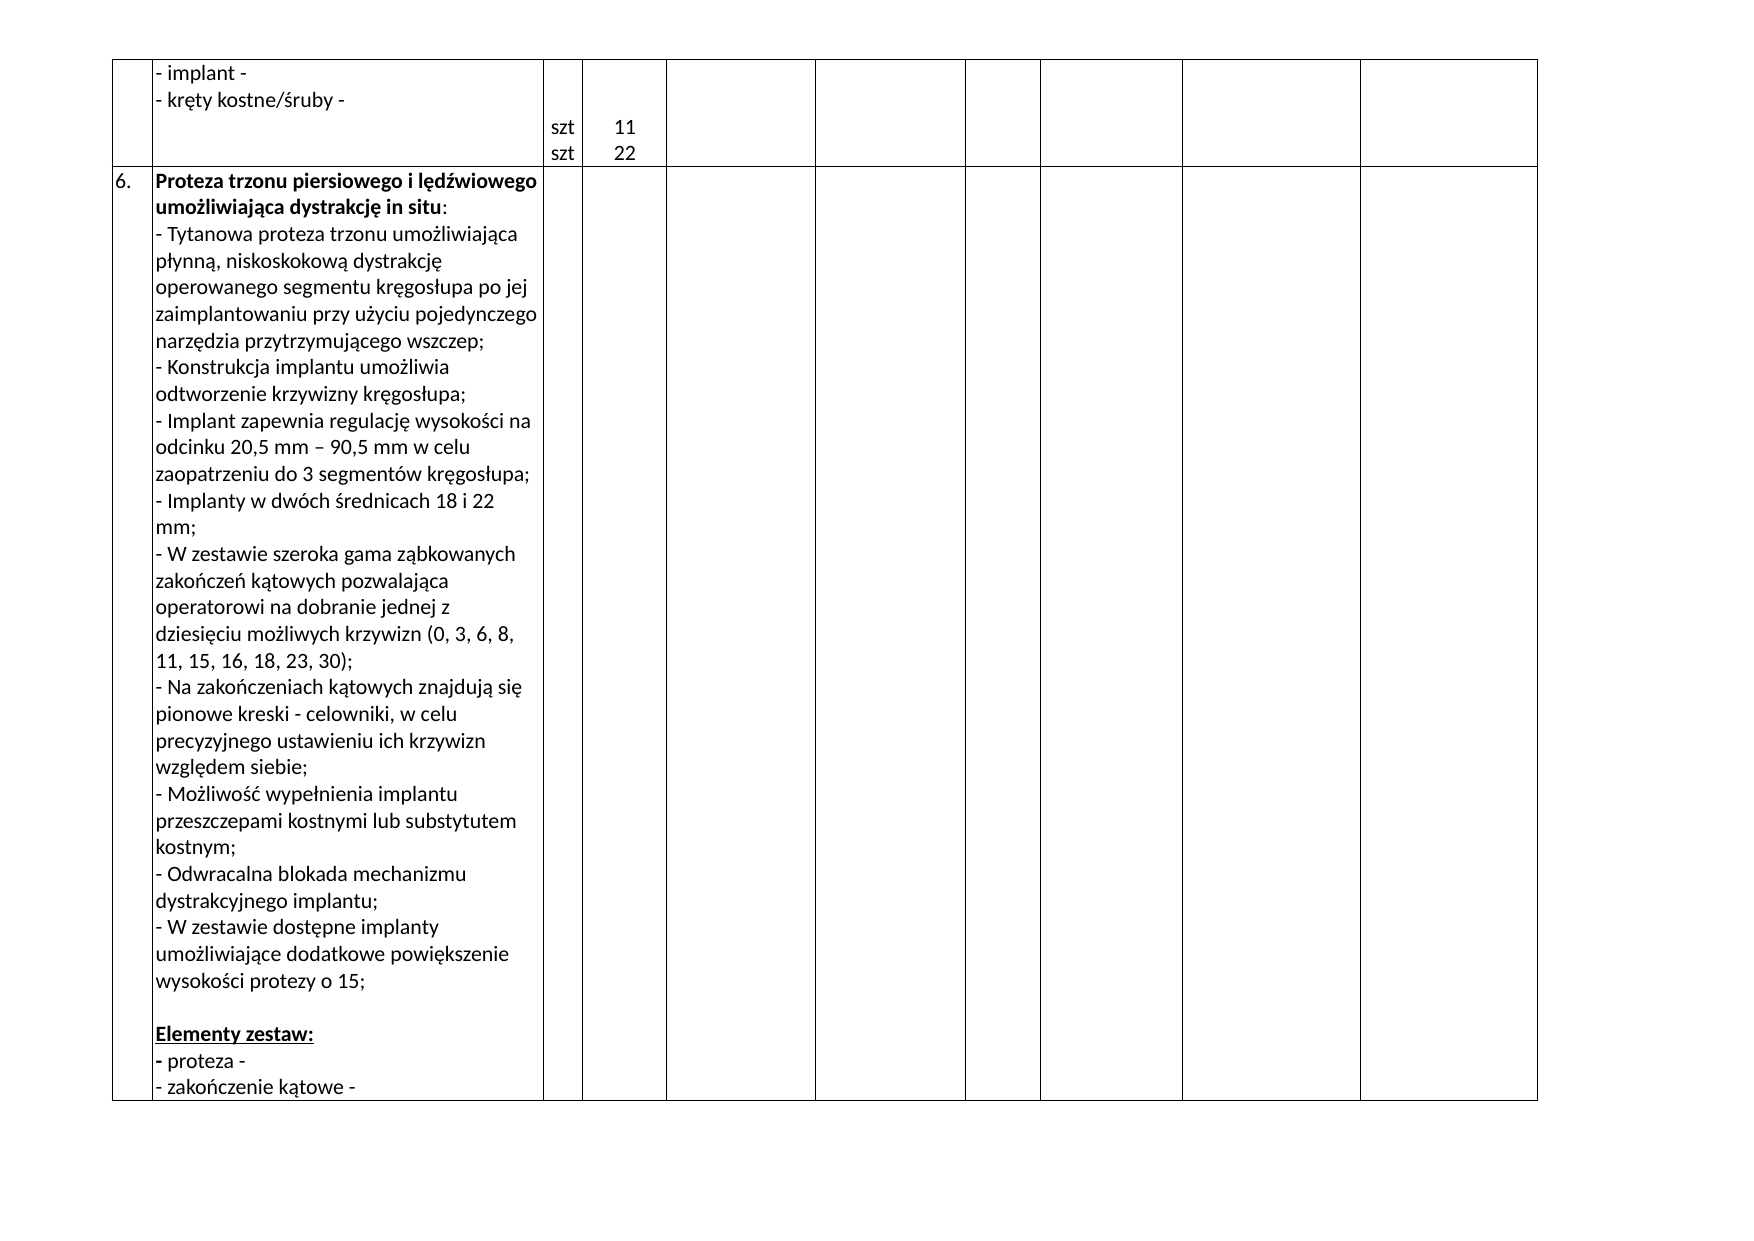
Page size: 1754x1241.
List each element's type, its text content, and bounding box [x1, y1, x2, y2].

table_cell [1183, 60, 1360, 166]
table_cell [966, 167, 1040, 1100]
table_cell [966, 60, 1040, 166]
table_cell [583, 167, 666, 1100]
table_cell 11 22 [583, 60, 666, 166]
table_cell [1183, 167, 1360, 1100]
table_cell [816, 167, 965, 1100]
table_cell [1041, 167, 1182, 1100]
table_cell [816, 60, 965, 166]
table_cell [1041, 60, 1182, 166]
table_cell szt szt [544, 60, 582, 166]
table_cell [667, 60, 815, 166]
table_cell 6. [113, 167, 152, 1100]
table_cell - implant - - kręty kostne/śruby - [153, 60, 543, 166]
table_cell [544, 167, 582, 1100]
table_cell [667, 167, 815, 1100]
table_cell [1361, 167, 1537, 1100]
table_cell [1361, 60, 1537, 166]
table_cell Proteza trzonu piersiowego i lędźwiowego umożliwiająca dystrakcję in situ: - Tytanowa proteza trzonu umożliwiająca płynną, niskoskokową dystrakcję operowanego segmentu kręgosłupa po jej zaimplantowaniu przy użyciu pojedynczego narzędzia przytrzymującego wszczep; - Konstrukcja implantu umożliwia odtworzenie krzywizny kręgosłupa; - Implant zapewnia regulację wysokości na odcinku 20,5 mm – 90,5 mm w celu zaopatrzeniu do 3 segmentów kręgosłupa; - Implanty w dwóch średnicach 18 i 22 mm; - W zestawie szeroka gama ząbkowanych zakończeń kątowych pozwalająca operatorowi na dobranie jednej z dziesięciu możliwych krzywizn (0, 3, 6, 8, 11, 15, 16, 18, 23, 30); - Na zakończeniach kątowych znajdują się pionowe kreski - celowniki, w celu precyzyjnego ustawieniu ich krzywizn względem siebie; - Możliwość wypełnienia implantu przeszczepami kostnymi lub substytutem kostnym; - Odwracalna blokada mechanizmu dystrakcyjnego implantu; - W zestawie dostępne implanty umożliwiające dodatkowe powiększenie wysokości protezy o 15; Elementy zestaw: - proteza - - zakończenie kątowe - [153, 167, 543, 1100]
table_cell [113, 60, 152, 166]
